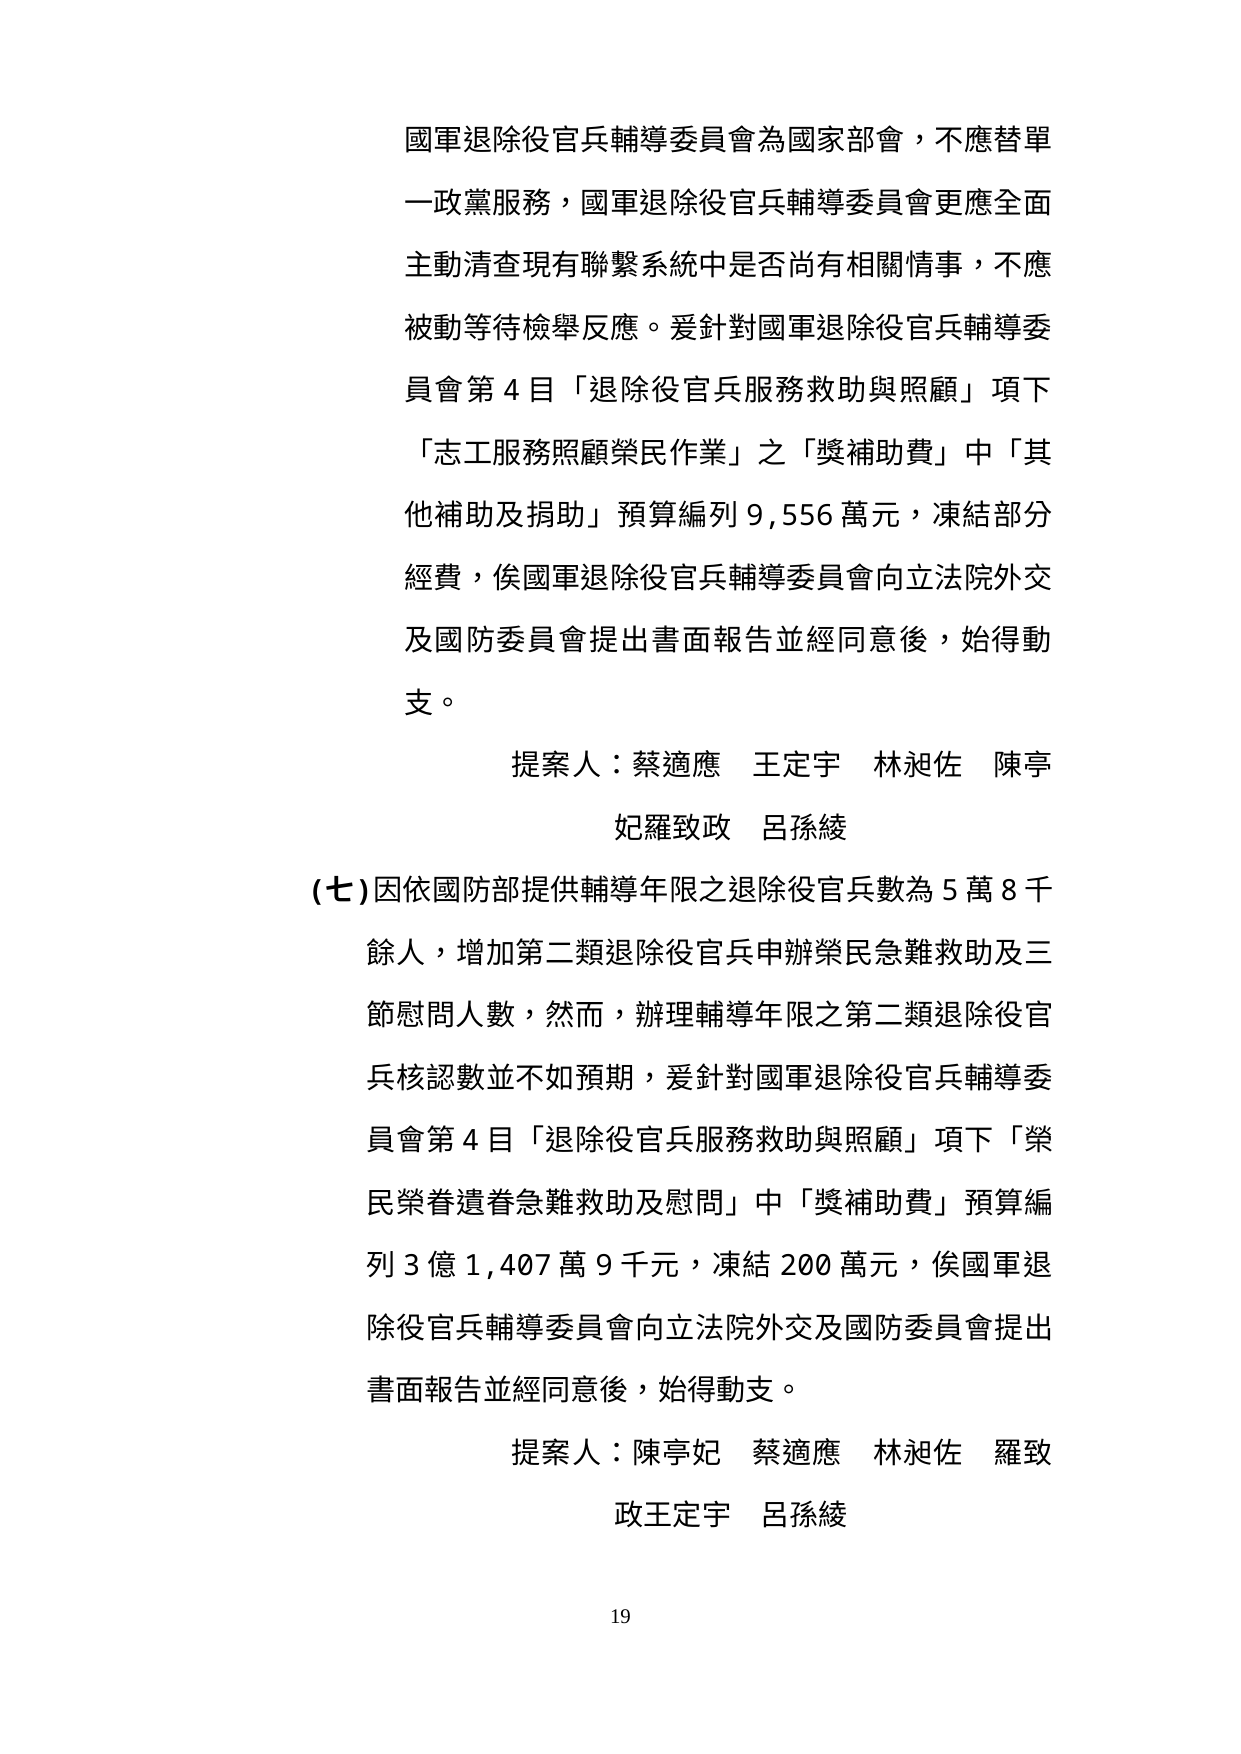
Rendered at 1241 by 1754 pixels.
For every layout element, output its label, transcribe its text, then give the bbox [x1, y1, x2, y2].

text 提案人：蔡適應 王定宇 林昶佐 陳亭妃羅致政 呂孫綾 [512, 721, 1053, 846]
text 提案人：陳亭妃 蔡適應 林昶佐 羅致政王定宇 呂孫綾 [512, 1409, 1053, 1534]
text (七)因依國防部提供輔導年限之退除役官兵數為5萬8千餘人，增加第二類退除役官兵申辦榮民急難救助及三節慰問人數，然而，辦理輔導年限之第二類退除役官兵核認數並不如預期，爰針對國軍退除役官兵輔導委員會第4目「退除役官兵服務救助與照顧」項下「榮民榮眷遺眷急難救助及慰問」中「獎補助費」預算編列3億1,407萬9千元，凍結200萬元，俟國軍退除役官兵輔導委員會向立法院外交及國防委員會提出書面報告並經同意後，始得動支。 [308, 846, 1053, 1409]
text 國軍退除役官兵輔導委員會為國家部會，不應替單一政黨服務，國軍退除役官兵輔導委員會更應全面主動清查現有聯繫系統中是否尚有相關情事，不應被動等待檢舉反應。爰針對國軍退除役官兵輔導委員會第4目「退除役官兵服務救助與照顧」項下「志工服務照顧榮民作業」之「獎補助費」中「其他補助及捐助」預算編列9,556萬元，凍結部分經費，俟國軍退除役官兵輔導委員會向立法院外交及國防委員會提出書面報告並經同意後，始得動支。 [375, 96, 1053, 721]
